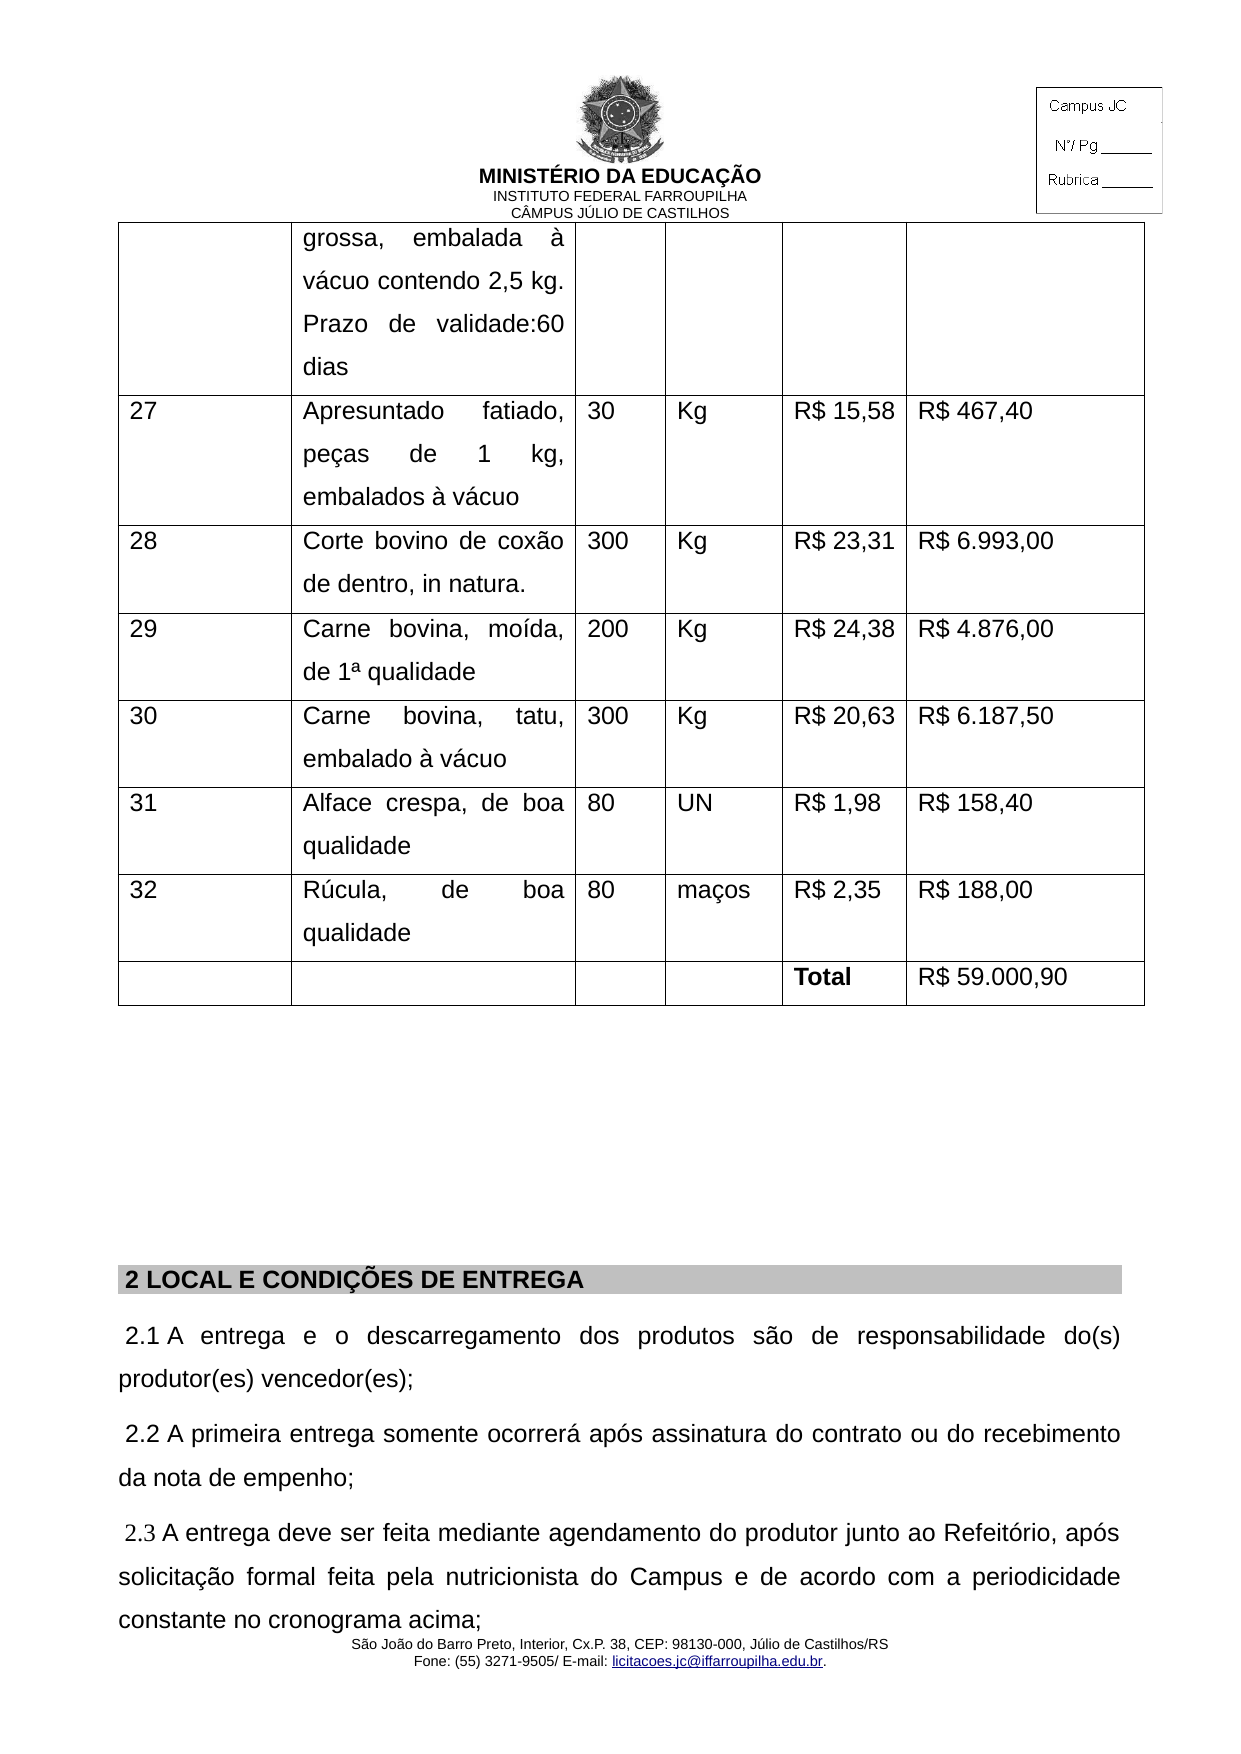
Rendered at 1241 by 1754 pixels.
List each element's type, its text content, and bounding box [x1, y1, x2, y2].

table_cell [576, 962, 665, 1005]
table_cell R$ 467,40 [907, 396, 1144, 525]
table_cell 28 [119, 526, 291, 612]
table_cell Kg [666, 614, 782, 700]
table_cell [119, 962, 291, 1005]
table_cell R$ 24,38 [783, 614, 906, 700]
table_cell [576, 223, 665, 395]
table_cell 80 [576, 788, 665, 874]
table_cell Alface crespa, de boa qualidade [292, 788, 575, 874]
table_cell 29 [119, 614, 291, 700]
table_cell grossa, embalada à vácuo contendo 2,5 kg. Prazo de validade:60 dias [292, 223, 575, 395]
table_cell Kg [666, 396, 782, 525]
table_cell [666, 962, 782, 1005]
table_cell R$ 4.876,00 [907, 614, 1144, 700]
list A entrega deve ser feita mediante agendamento do produtor junto ao Refeitório, após solicitação formal feita pela nutricionista do Campus e de acordo com a periodicidade constante no cronograma acima; [118, 1518, 1122, 1633]
table_cell R$ 23,31 [783, 526, 906, 612]
table_cell Kg [666, 526, 782, 612]
table_cell 31 [119, 788, 291, 874]
table_cell Carne bovina, moída, de 1ª qualidade [292, 614, 575, 700]
table_cell 300 [576, 701, 665, 787]
table_cell [292, 962, 575, 1005]
table_cell 300 [576, 526, 665, 612]
table_cell R$ 158,40 [907, 788, 1144, 874]
table_cell UN [666, 788, 782, 874]
table_cell 30 [119, 701, 291, 787]
table_cell [907, 223, 1144, 395]
table_cell [666, 223, 782, 395]
table_cell Total [783, 962, 906, 1005]
list A entrega e o descarregamento dos produtos são de responsabilidade do(s) produtor(es) vencedor(es); [118, 1321, 1122, 1393]
table_cell R$ 15,58 [783, 396, 906, 525]
table_cell R$ 1,98 [783, 788, 906, 874]
table_cell R$ 59.000,90 [907, 962, 1144, 1005]
table_cell Apresuntado fatiado, peças de 1 kg, embalados à vácuo [292, 396, 575, 525]
table_cell 27 [119, 396, 291, 525]
table_cell R$ 188,00 [907, 875, 1144, 961]
table_cell Corte bovino de coxão de dentro, in natura. [292, 526, 575, 612]
list A primeira entrega somente ocorrerá após assinatura do contrato ou do recebimento da nota de empenho; [118, 1419, 1122, 1491]
table_cell Kg [666, 701, 782, 787]
table_cell [119, 223, 291, 395]
table_cell R$ 20,63 [783, 701, 906, 787]
table_cell 30 [576, 396, 665, 525]
table_cell R$ 6.187,50 [907, 701, 1144, 787]
table_cell R$ 6.993,00 [907, 526, 1144, 612]
table_cell Rúcula, de boa qualidade [292, 875, 575, 961]
table_cell 32 [119, 875, 291, 961]
table_cell 80 [576, 875, 665, 961]
table_cell Carne bovina, tatu, embalado à vácuo [292, 701, 575, 787]
table_cell [783, 223, 906, 395]
list LOCAL E CONDIÇÕES DE ENTREGA [118, 1265, 1122, 1294]
table_cell maços [666, 875, 782, 961]
table_cell 200 [576, 614, 665, 700]
table_cell R$ 2,35 [783, 875, 906, 961]
